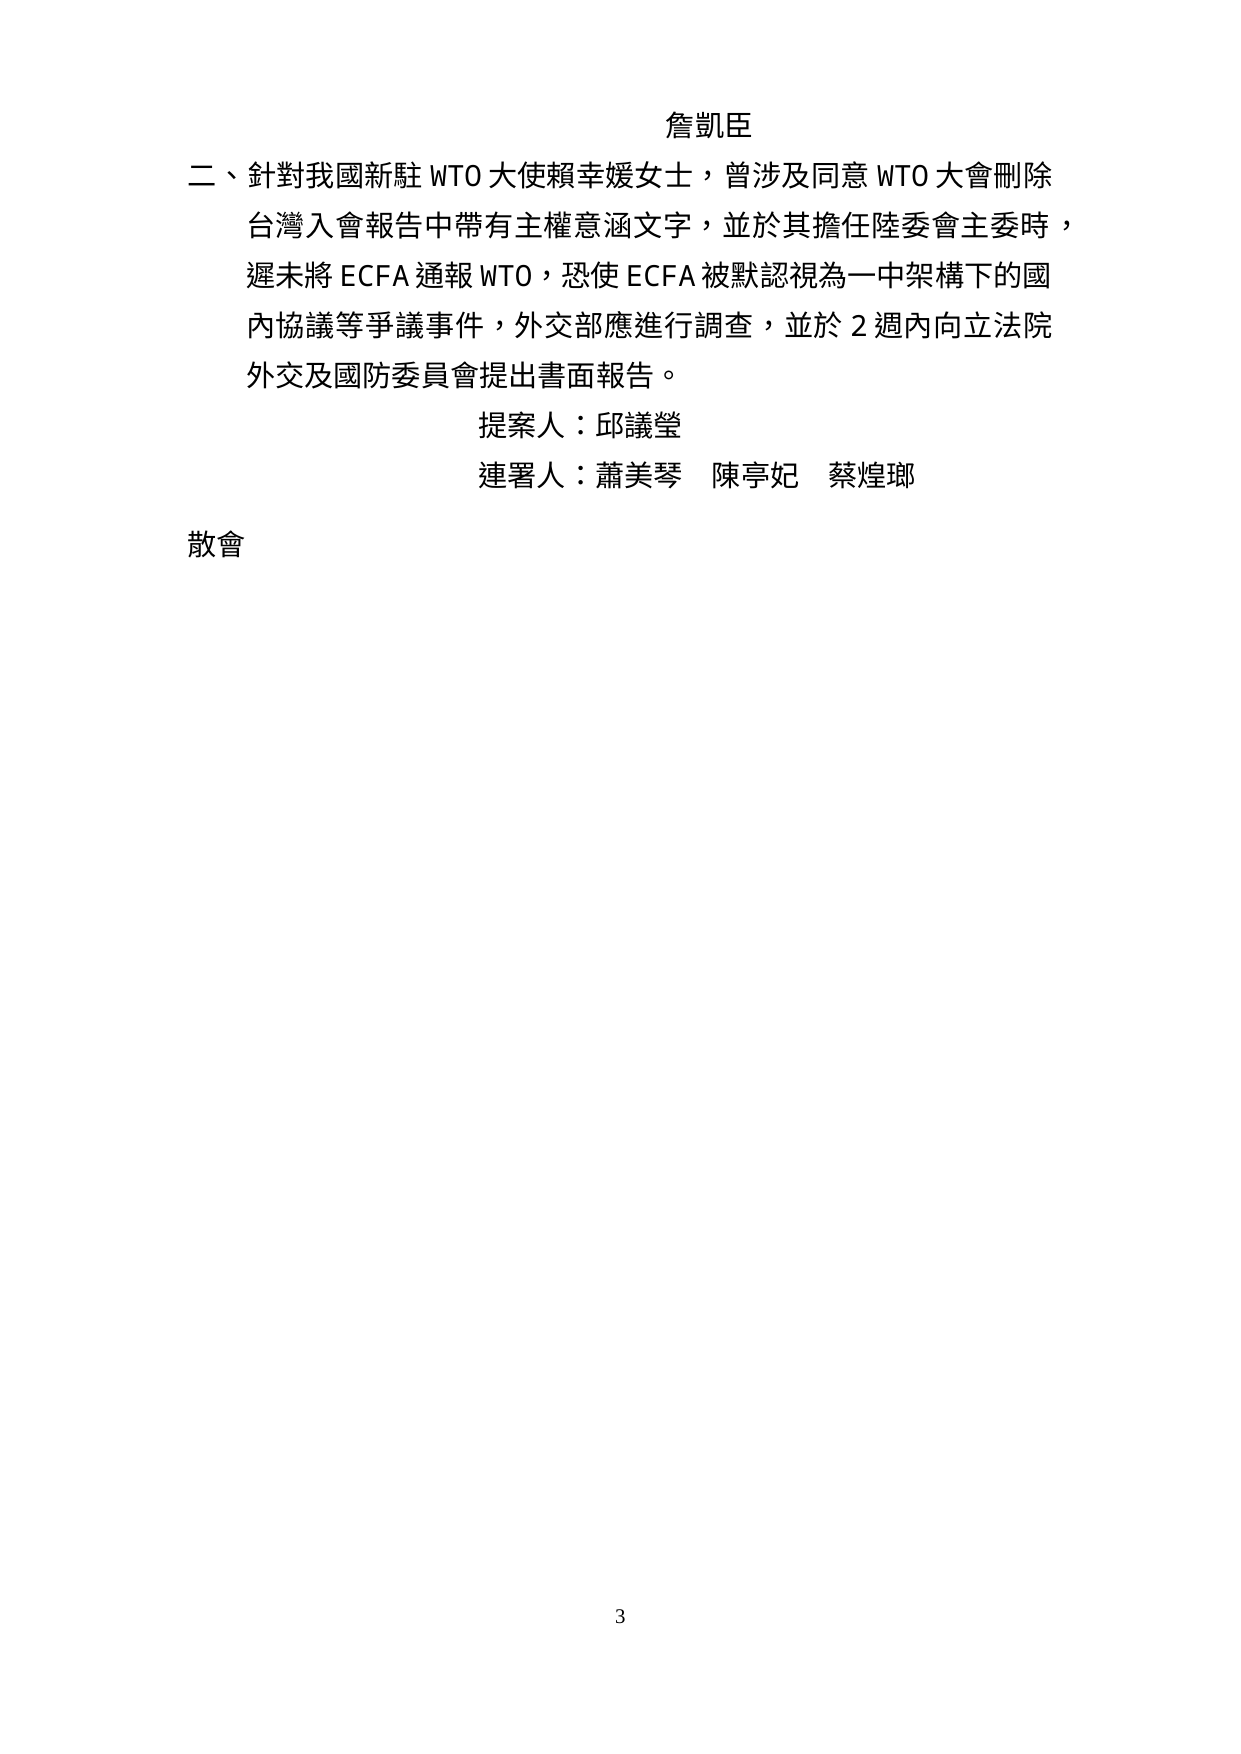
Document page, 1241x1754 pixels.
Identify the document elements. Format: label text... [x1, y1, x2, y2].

text 二、針對我國新駐WTO大使賴幸媛女士，曾涉及同意WTO大會刪除台灣入會報告中帶有主權意涵文字，並於其擔任陸委會主委時，遲未將ECFA通報WTO，恐使ECFA被默認視為一中架構下的國內協議等爭議事件，外交部應進行調查，並於2週內向立法院外交及國防委員會提出書面報告。 [187, 146, 1053, 396]
text 散會 [187, 515, 1053, 565]
text 提案人：邱議瑩 [332, 396, 1053, 446]
text 詹凱臣 [246, 96, 1053, 146]
text 連署人：蕭美琴 陳亭妃 蔡煌瑯 [332, 446, 1053, 496]
